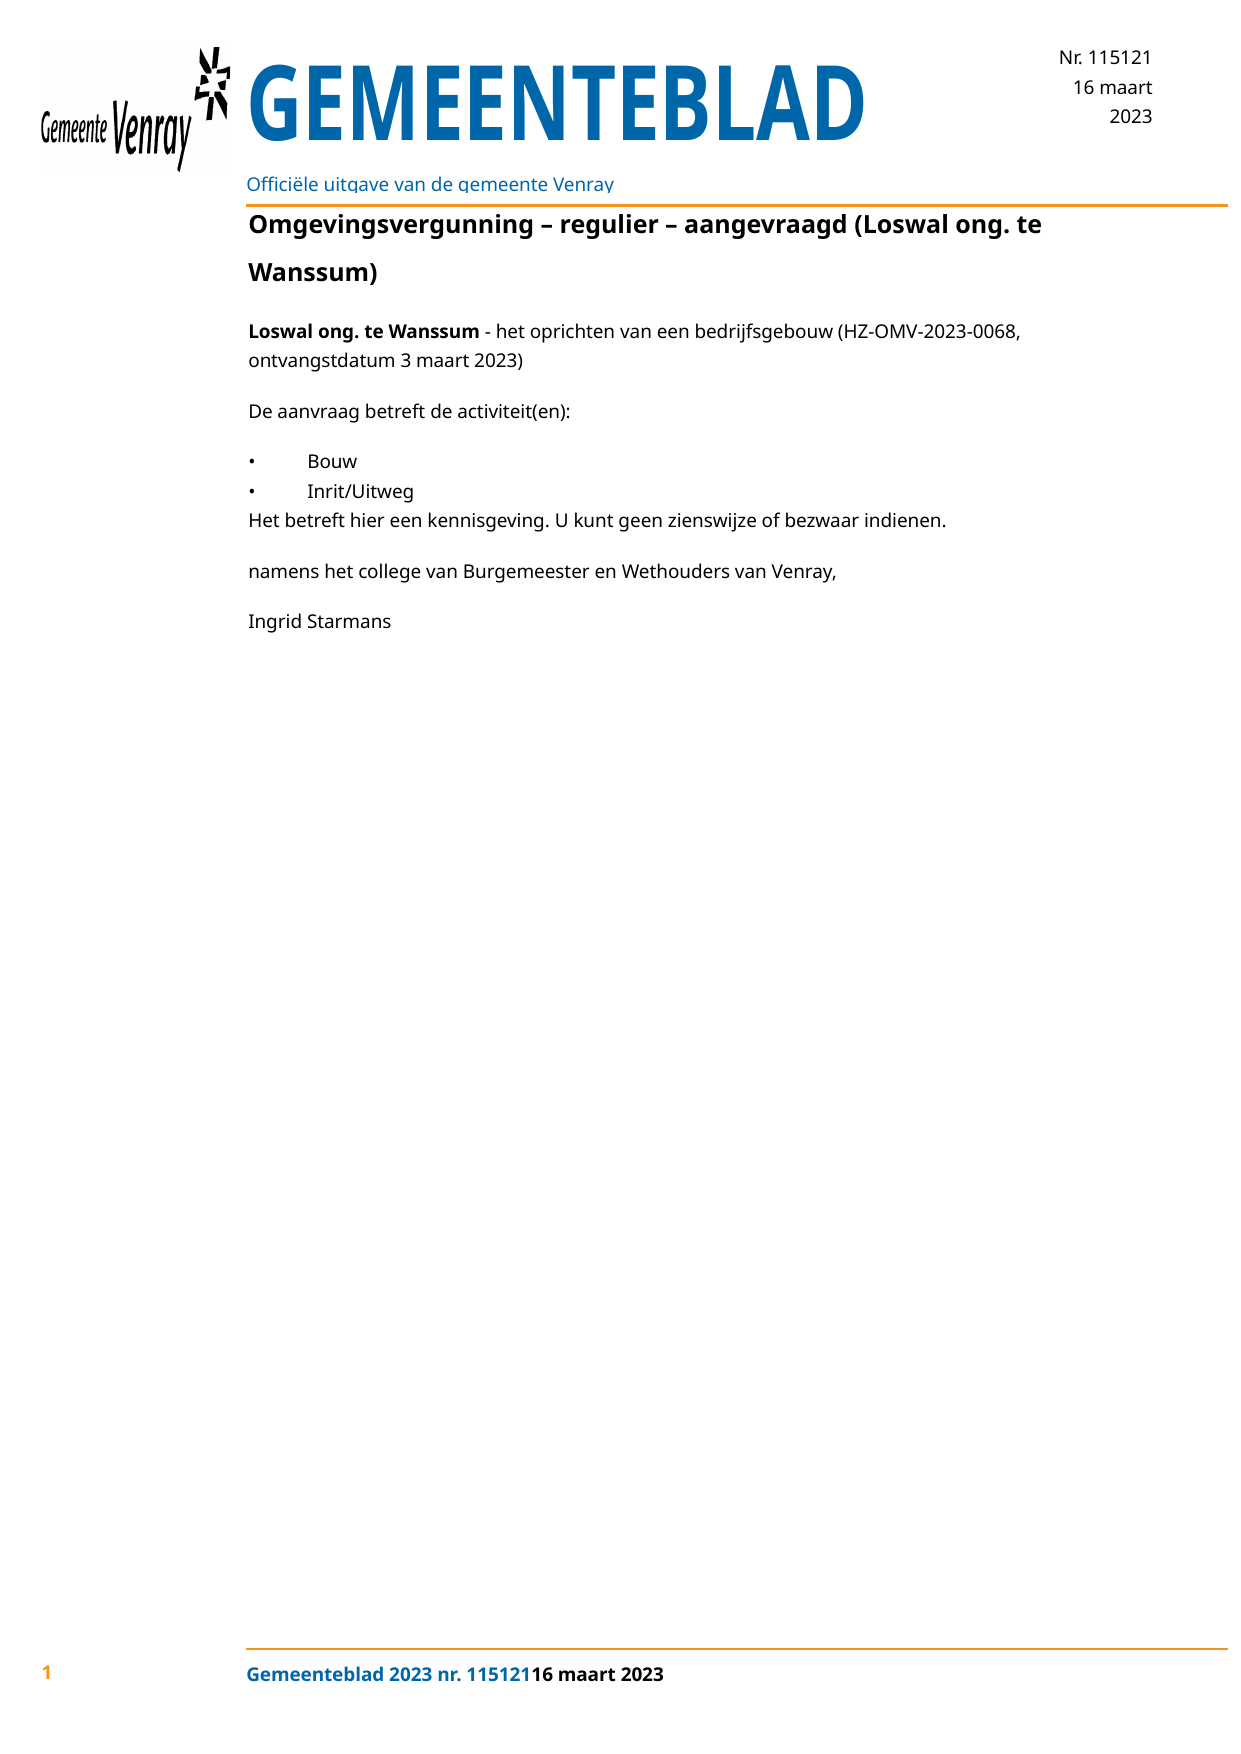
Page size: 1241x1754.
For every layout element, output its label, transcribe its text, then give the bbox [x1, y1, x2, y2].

picture [41, 47, 231, 172]
text Loswal ong. te Wanssum - het oprichten van een bedrijfsgebouw (HZ-OMV-2023-0068, ontvangstdatum 3 maart 2023) [248, 318, 1152, 373]
text namens het college van Burgemeester en Wethouders van Venray, [248, 558, 1152, 584]
list Bouw [248, 448, 1152, 474]
text Ingrid Starmans [248, 608, 1152, 634]
list Inrit/Uitweg [248, 478, 1152, 504]
text Omgevingsvergunning – regulier – aangevraagd (Loswal ong. te Wanssum) [248, 207, 1152, 288]
text Het betreft hier een kennisgeving. U kunt geen zienswijze of bezwaar indienen. [248, 507, 1152, 533]
text De aanvraag betreft de activiteit(en): [248, 398, 1152, 424]
